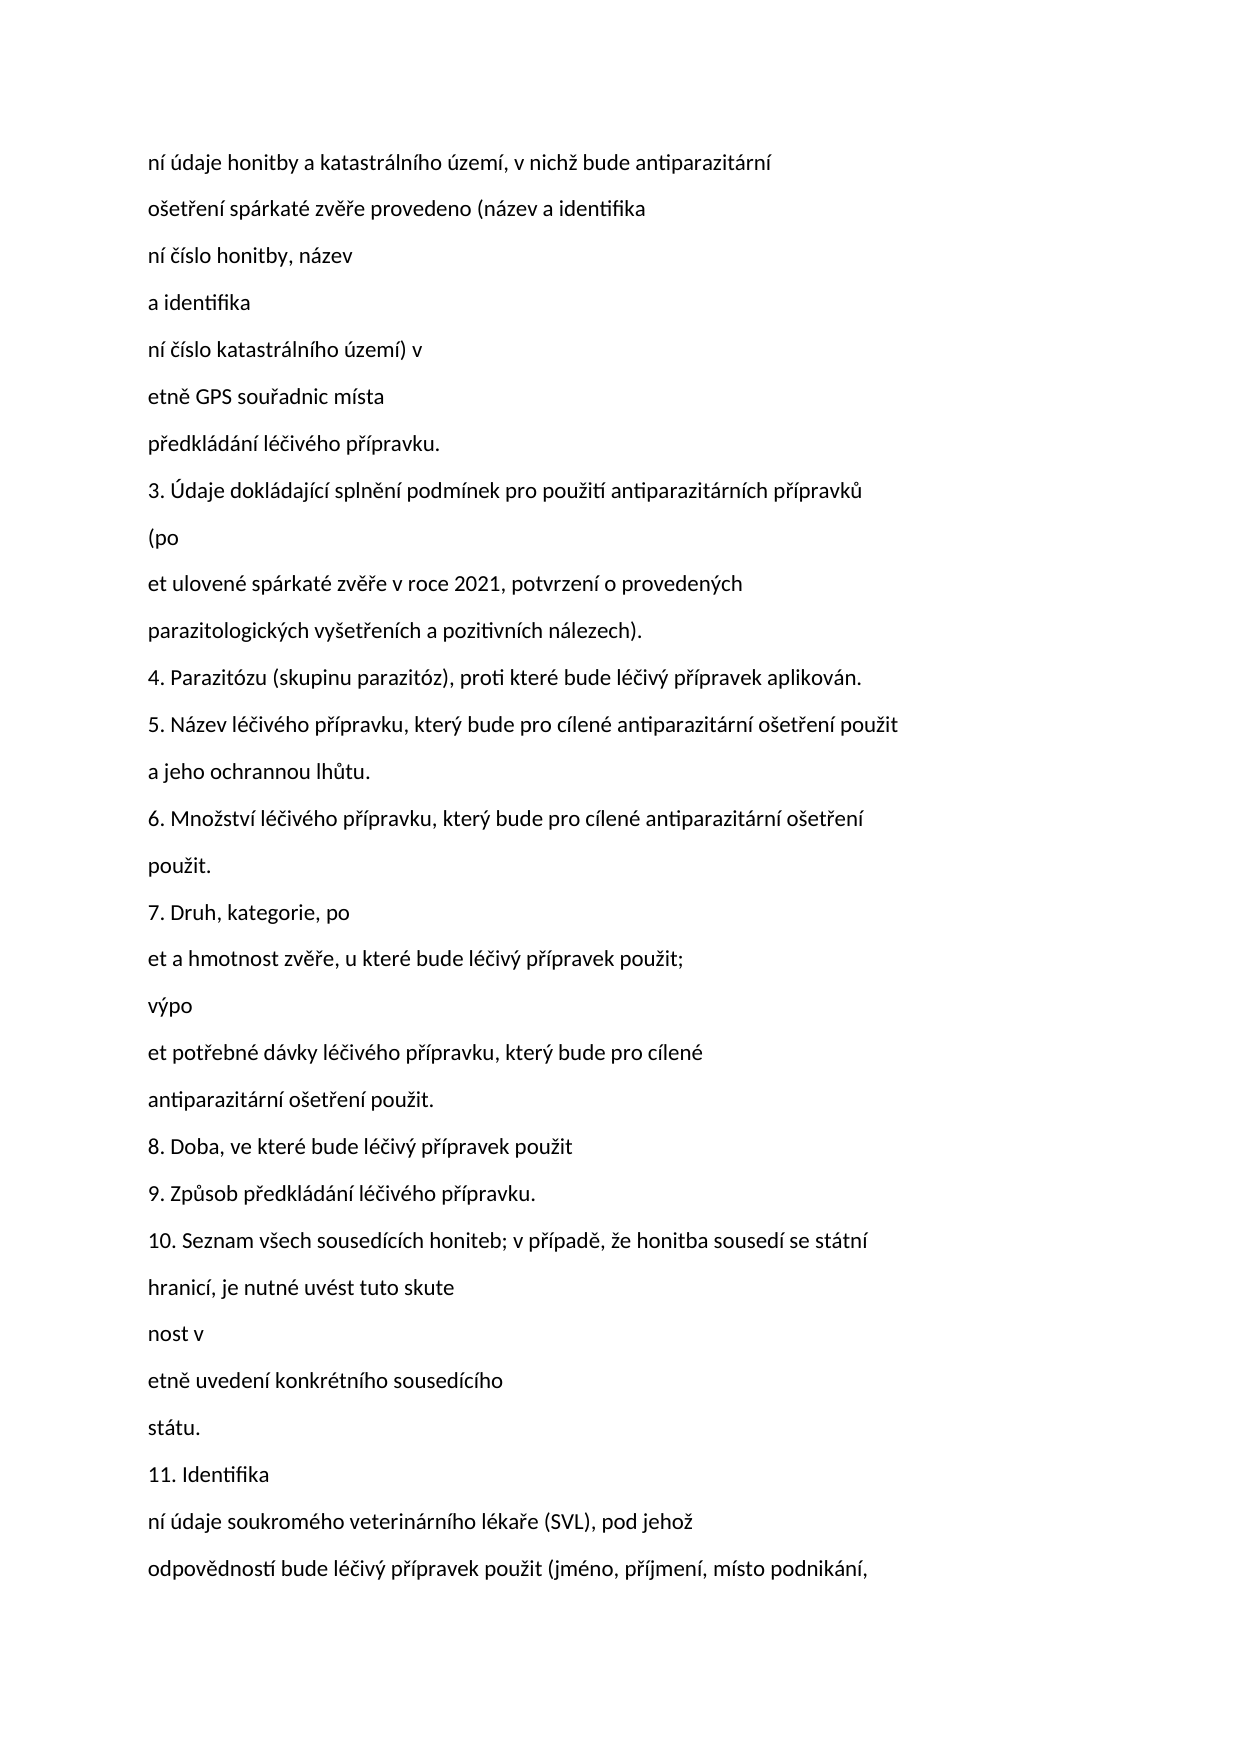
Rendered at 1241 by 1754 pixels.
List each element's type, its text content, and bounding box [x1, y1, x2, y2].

text odpovědností bude léčivý přípravek použit (jméno, příjmení, místo podnikání, [148, 1554, 1093, 1582]
text etně GPS souřadnic místa [148, 382, 1093, 410]
text et potřebné dávky léčivého přípravku, který bude pro cílené [148, 1038, 1093, 1066]
text 9. Způsob předkládání léčivého přípravku. [148, 1179, 1093, 1207]
text et a hmotnost zvěře, u které bude léčivý přípravek použit; [148, 944, 1093, 972]
text výpo [148, 991, 1093, 1019]
text použit. [148, 851, 1093, 879]
text a jeho ochrannou lhůtu. [148, 757, 1093, 785]
text 8. Doba, ve které bude léčivý přípravek použit [148, 1132, 1093, 1160]
text 7. Druh, kategorie, po [148, 898, 1093, 926]
text ní číslo katastrálního území) v [148, 335, 1093, 363]
text 4. Parazitózu (skupinu parazitóz), proti které bude léčivý přípravek aplikován. [148, 663, 1093, 691]
text parazitologických vyšetřeních a pozitivních nálezech). [148, 616, 1093, 644]
text 10. Seznam všech sousedících honiteb; v případě, že honitba sousedí se státní [148, 1226, 1093, 1254]
text 3. Údaje dokládající splnění podmínek pro použití antiparazitárních přípravků [148, 476, 1093, 504]
text 6. Množství léčivého přípravku, který bude pro cílené antiparazitární ošetření [148, 804, 1093, 832]
text etně uvedení konkrétního sousedícího [148, 1366, 1093, 1394]
text ošetření spárkaté zvěře provedeno (název a identifika [148, 194, 1093, 222]
text (po [148, 523, 1093, 551]
text a identifika [148, 288, 1093, 316]
text nost v [148, 1319, 1093, 1347]
text antiparazitární ošetření použit. [148, 1085, 1093, 1113]
text ní údaje soukromého veterinárního lékaře (SVL), pod jehož [148, 1507, 1093, 1535]
text 5. Název léčivého přípravku, který bude pro cílené antiparazitární ošetření použit [148, 710, 1093, 738]
text ní údaje honitby a katastrálního území, v nichž bude antiparazitární [148, 148, 1093, 176]
text hranicí, je nutné uvést tuto skute [148, 1273, 1093, 1301]
text 11. Identifika [148, 1460, 1093, 1488]
text et ulovené spárkaté zvěře v roce 2021, potvrzení o provedených [148, 569, 1093, 597]
text státu. [148, 1413, 1093, 1441]
text předkládání léčivého přípravku. [148, 429, 1093, 457]
text ní číslo honitby, název [148, 241, 1093, 269]
